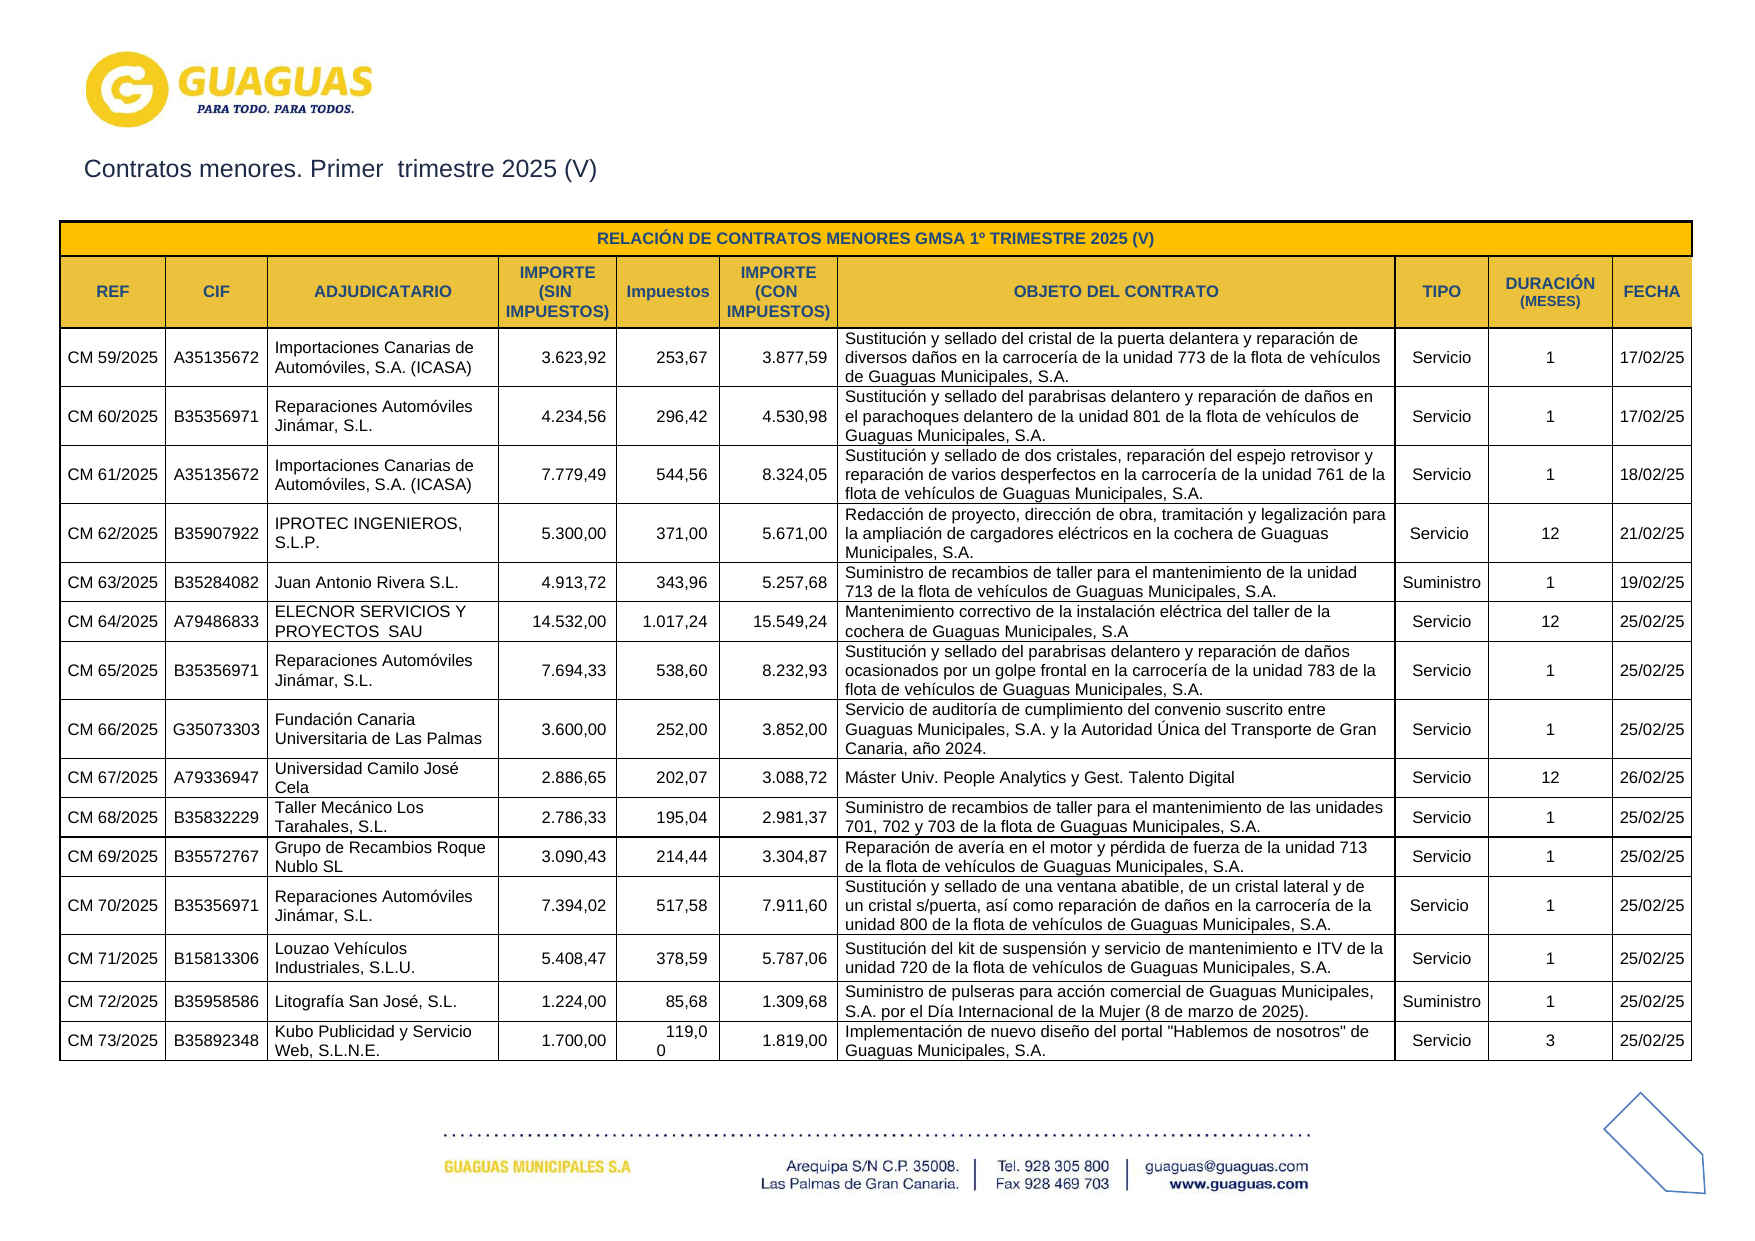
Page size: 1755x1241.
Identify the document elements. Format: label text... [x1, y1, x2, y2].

table_cell A79486833 [166, 602, 267, 641]
table_cell 8.324,05 [720, 446, 837, 503]
table_cell Grupo de Recambios Roque Nublo SL [268, 838, 498, 876]
table_cell Importaciones Canarias de Automóviles, S.A. (ICASA) [268, 329, 498, 386]
table_cell 12 [1489, 602, 1612, 641]
table_cell 1 [1489, 446, 1612, 503]
table_cell 1 [1489, 642, 1612, 699]
table_cell 1 [1489, 935, 1612, 981]
table_cell CM 63/2025 [61, 563, 165, 601]
table_cell 19/02/25 [1613, 563, 1691, 601]
table_cell 3.088,72 [720, 759, 837, 797]
table_cell CM 62/2025 [61, 504, 165, 562]
table_cell Reparaciones Automóviles Jinámar, S.L. [268, 877, 498, 934]
table_cell G35073303 [166, 700, 267, 758]
table_header RELACIÓN DE CONTRATOS MENORES GMSA 1º TRIMESTRE 2025 (V) [61, 223, 1691, 255]
table_cell B35356971 [166, 642, 267, 699]
table_cell 2.886,65 [499, 759, 616, 797]
table_cell Servicio [1396, 387, 1488, 445]
text Contratos menores. Primer trimestre 2025 (V) [54, 154, 1694, 183]
table_cell 25/02/25 [1613, 1022, 1691, 1060]
table_cell Servicio [1396, 329, 1488, 386]
table_cell Litografía San José, S.L. [268, 982, 498, 1021]
table_cell 25/02/25 [1613, 700, 1691, 758]
table_cell 5.300,00 [499, 504, 616, 562]
table_cell 3.623,92 [499, 329, 616, 386]
table_cell 3.600,00 [499, 700, 616, 758]
table_cell Louzao Vehículos Industriales, S.L.U. [268, 935, 498, 981]
table_cell CIF [166, 257, 267, 327]
table_cell Servicio [1396, 935, 1488, 981]
table_cell 378,59 [617, 935, 719, 981]
table_cell 1 [1489, 387, 1612, 445]
table_cell Servicio [1396, 602, 1488, 641]
table_cell 214,44 [617, 838, 719, 876]
table_cell 7.911,60 [720, 877, 837, 934]
table_cell Suministro [1396, 563, 1488, 601]
table_cell 202,07 [617, 759, 719, 797]
table_cell Sustitución del kit de suspensión y servicio de mantenimiento e ITV de la unidad 720 de la flota de vehículos de Guaguas Municipales, S.A. [838, 935, 1394, 981]
table_cell 5.671,00 [720, 504, 837, 562]
table_cell 4.913,72 [499, 563, 616, 601]
table_cell 1 [1489, 838, 1612, 876]
table_cell 1 [1489, 700, 1612, 758]
table_cell FECHA [1613, 257, 1692, 327]
table_cell 1.819,00 [720, 1022, 837, 1060]
table_cell 25/02/25 [1613, 642, 1691, 699]
table_cell CM 61/2025 [61, 446, 165, 503]
table_cell A35135672 [166, 446, 267, 503]
table_cell 25/02/25 [1613, 877, 1691, 934]
table_cell 25/02/25 [1613, 982, 1691, 1021]
table_cell 5.408,47 [499, 935, 616, 981]
table_cell Redacción de proyecto, dirección de obra, tramitación y legalización para la ampliación de cargadores eléctricos en la cochera de Guaguas Municipales, S.A. [838, 504, 1394, 562]
table_cell B35832229 [166, 798, 267, 836]
table_cell 1.017,24 [617, 602, 719, 641]
table_cell Servicio [1396, 759, 1488, 797]
table_cell Reparación de avería en el motor y pérdida de fuerza de la unidad 713 de la flota de vehículos de Guaguas Municipales, S.A. [838, 838, 1394, 876]
table_cell 12 [1489, 759, 1612, 797]
table_cell Reparaciones Automóviles Jinámar, S.L. [268, 642, 498, 699]
table_cell B35356971 [166, 877, 267, 934]
table_cell CM 73/2025 [61, 1022, 165, 1060]
table_cell IMPORTE (CON IMPUESTOS) [720, 257, 837, 327]
table_cell B35892348 [166, 1022, 267, 1060]
table_cell 252,00 [617, 700, 719, 758]
table_cell 4.530,98 [720, 387, 837, 445]
table_cell Suministro [1396, 982, 1488, 1021]
table_cell 3.877,59 [720, 329, 837, 386]
table_cell B35958586 [166, 982, 267, 1021]
table_cell Máster Univ. People Analytics y Gest. Talento Digital [838, 759, 1394, 797]
table_cell Juan Antonio Rivera S.L. [268, 563, 498, 601]
table_cell Universidad Camilo José Cela [268, 759, 498, 797]
table_cell TIPO [1396, 257, 1488, 327]
table_cell 5.257,68 [720, 563, 837, 601]
table_cell Sustitución y sellado de una ventana abatible, de un cristal lateral y de un cristal s/puerta, así como reparación de daños en la carrocería de la unidad 800 de la flota de vehículos de Guaguas Municipales, S.A. [838, 877, 1394, 934]
table_cell REF [61, 257, 165, 327]
table_cell B15813306 [166, 935, 267, 981]
table_cell DURACIÓN (MESES) [1489, 257, 1612, 327]
table_cell Sustitución y sellado del parabrisas delantero y reparación de daños ocasionados por un golpe frontal en la carrocería de la unidad 783 de la flota de vehículos de Guaguas Municipales, S.A. [838, 642, 1394, 699]
table_cell B35284082 [166, 563, 267, 601]
table_cell CM 67/2025 [61, 759, 165, 797]
table_cell Servicio [1396, 700, 1488, 758]
table_cell CM 69/2025 [61, 838, 165, 876]
table_cell Implementación de nuevo diseño del portal "Hablemos de nosotros" de Guaguas Municipales, S.A. [838, 1022, 1394, 1060]
table_cell B35907922 [166, 504, 267, 562]
table_cell IMPORTE (SIN IMPUESTOS) [499, 257, 616, 327]
table_cell 195,04 [617, 798, 719, 836]
table_cell 7.694,33 [499, 642, 616, 699]
table_cell OBJETO DEL CONTRATO [838, 257, 1394, 327]
table_cell CM 64/2025 [61, 602, 165, 641]
table_cell CM 65/2025 [61, 642, 165, 699]
table_cell Impuestos [617, 257, 719, 327]
table_cell 1.224,00 [499, 982, 616, 1021]
table_cell 371,00 [617, 504, 719, 562]
table_cell 2.981,37 [720, 798, 837, 836]
table_cell A79336947 [166, 759, 267, 797]
table_cell 3.852,00 [720, 700, 837, 758]
table_cell 1 [1489, 329, 1612, 386]
table_cell 253,67 [617, 329, 719, 386]
table_cell 544,56 [617, 446, 719, 503]
table_cell 1 [1489, 563, 1612, 601]
table_cell 296,42 [617, 387, 719, 445]
table_cell CM 71/2025 [61, 935, 165, 981]
table_cell Servicio [1396, 446, 1488, 503]
table_cell Suministro de pulseras para acción comercial de Guaguas Municipales, S.A. por el Día Internacional de la Mujer (8 de marzo de 2025). [838, 982, 1394, 1021]
table_cell Taller Mecánico Los Tarahales, S.L. [268, 798, 498, 836]
table_cell 18/02/25 [1613, 446, 1691, 503]
table_cell Suministro de recambios de taller para el mantenimiento de la unidad 713 de la flota de vehículos de Guaguas Municipales, S.A. [838, 563, 1394, 601]
table_cell Servicio [1396, 642, 1488, 699]
table_cell CM 70/2025 [61, 877, 165, 934]
table_cell 25/02/25 [1613, 935, 1691, 981]
table_cell ADJUDICATARIO [268, 257, 498, 327]
table_cell 5.787,06 [720, 935, 837, 981]
table_cell Servicio de auditoría de cumplimiento del convenio suscrito entre Guaguas Municipales, S.A. y la Autoridad Única del Transporte de Gran Canaria, año 2024. [838, 700, 1394, 758]
table_cell 1.700,00 [499, 1022, 616, 1060]
table_cell CM 59/2025 [61, 329, 165, 386]
table_cell IPROTEC INGENIEROS, S.L.P. [268, 504, 498, 562]
table_cell Mantenimiento correctivo de la instalación eléctrica del taller de la cochera de Guaguas Municipales, S.A [838, 602, 1394, 641]
table_cell 2.786,33 [499, 798, 616, 836]
table_cell 343,96 [617, 563, 719, 601]
table_cell 26/02/25 [1613, 759, 1691, 797]
table_cell 119,00 [617, 1022, 719, 1060]
table_cell Sustitución y sellado del cristal de la puerta delantera y reparación de diversos daños en la carrocería de la unidad 773 de la flota de vehículos de Guaguas Municipales, S.A. [838, 329, 1394, 386]
table_cell Reparaciones Automóviles Jinámar, S.L. [268, 387, 498, 445]
table_cell Servicio [1396, 1022, 1488, 1060]
table_cell B35356971 [166, 387, 267, 445]
table_cell 25/02/25 [1613, 602, 1691, 641]
table_cell 1 [1489, 877, 1612, 934]
table_cell 7.779,49 [499, 446, 616, 503]
table_cell 3 [1489, 1022, 1612, 1060]
table_cell 17/02/25 [1613, 329, 1691, 386]
table_cell CM 66/2025 [61, 700, 165, 758]
table_cell Servicio [1396, 504, 1488, 562]
table_cell CM 68/2025 [61, 798, 165, 836]
table_cell 8.232,93 [720, 642, 837, 699]
table_cell Servicio [1396, 877, 1488, 934]
table_cell Servicio [1396, 838, 1488, 876]
table_cell 17/02/25 [1613, 387, 1691, 445]
table_cell 85,68 [617, 982, 719, 1021]
table_cell 15.549,24 [720, 602, 837, 641]
table_cell 25/02/25 [1613, 838, 1691, 876]
table_cell A35135672 [166, 329, 267, 386]
table_cell 1.309,68 [720, 982, 837, 1021]
table_cell 7.394,02 [499, 877, 616, 934]
table_cell 25/02/25 [1613, 798, 1691, 836]
table_cell 538,60 [617, 642, 719, 699]
table_cell 1 [1489, 798, 1612, 836]
table_cell 12 [1489, 504, 1612, 562]
table_cell 1 [1489, 982, 1612, 1021]
table_cell B35572767 [166, 838, 267, 876]
table_cell Suministro de recambios de taller para el mantenimiento de las unidades 701, 702 y 703 de la flota de Guaguas Municipales, S.A. [838, 798, 1394, 836]
table_cell Sustitución y sellado del parabrisas delantero y reparación de daños en el parachoques delantero de la unidad 801 de la flota de vehículos de Guaguas Municipales, S.A. [838, 387, 1394, 445]
table_cell Kubo Publicidad y Servicio Web, S.L.N.E. [268, 1022, 498, 1060]
table_cell 3.304,87 [720, 838, 837, 876]
table_cell 14.532,00 [499, 602, 616, 641]
table_cell 3.090,43 [499, 838, 616, 876]
table_cell CM 60/2025 [61, 387, 165, 445]
table_cell 517,58 [617, 877, 719, 934]
table_cell Sustitución y sellado de dos cristales, reparación del espejo retrovisor y reparación de varios desperfectos en la carrocería de la unidad 761 de la flota de vehículos de Guaguas Municipales, S.A. [838, 446, 1394, 503]
table_cell ELECNOR SERVICIOS Y PROYECTOS SAU [268, 602, 498, 641]
table_cell 4.234,56 [499, 387, 616, 445]
table_cell Fundación Canaria Universitaria de Las Palmas [268, 700, 498, 758]
table_cell 21/02/25 [1613, 504, 1691, 562]
table_cell Importaciones Canarias de Automóviles, S.A. (ICASA) [268, 446, 498, 503]
table_cell CM 72/2025 [61, 982, 165, 1021]
table_cell Servicio [1396, 798, 1488, 836]
